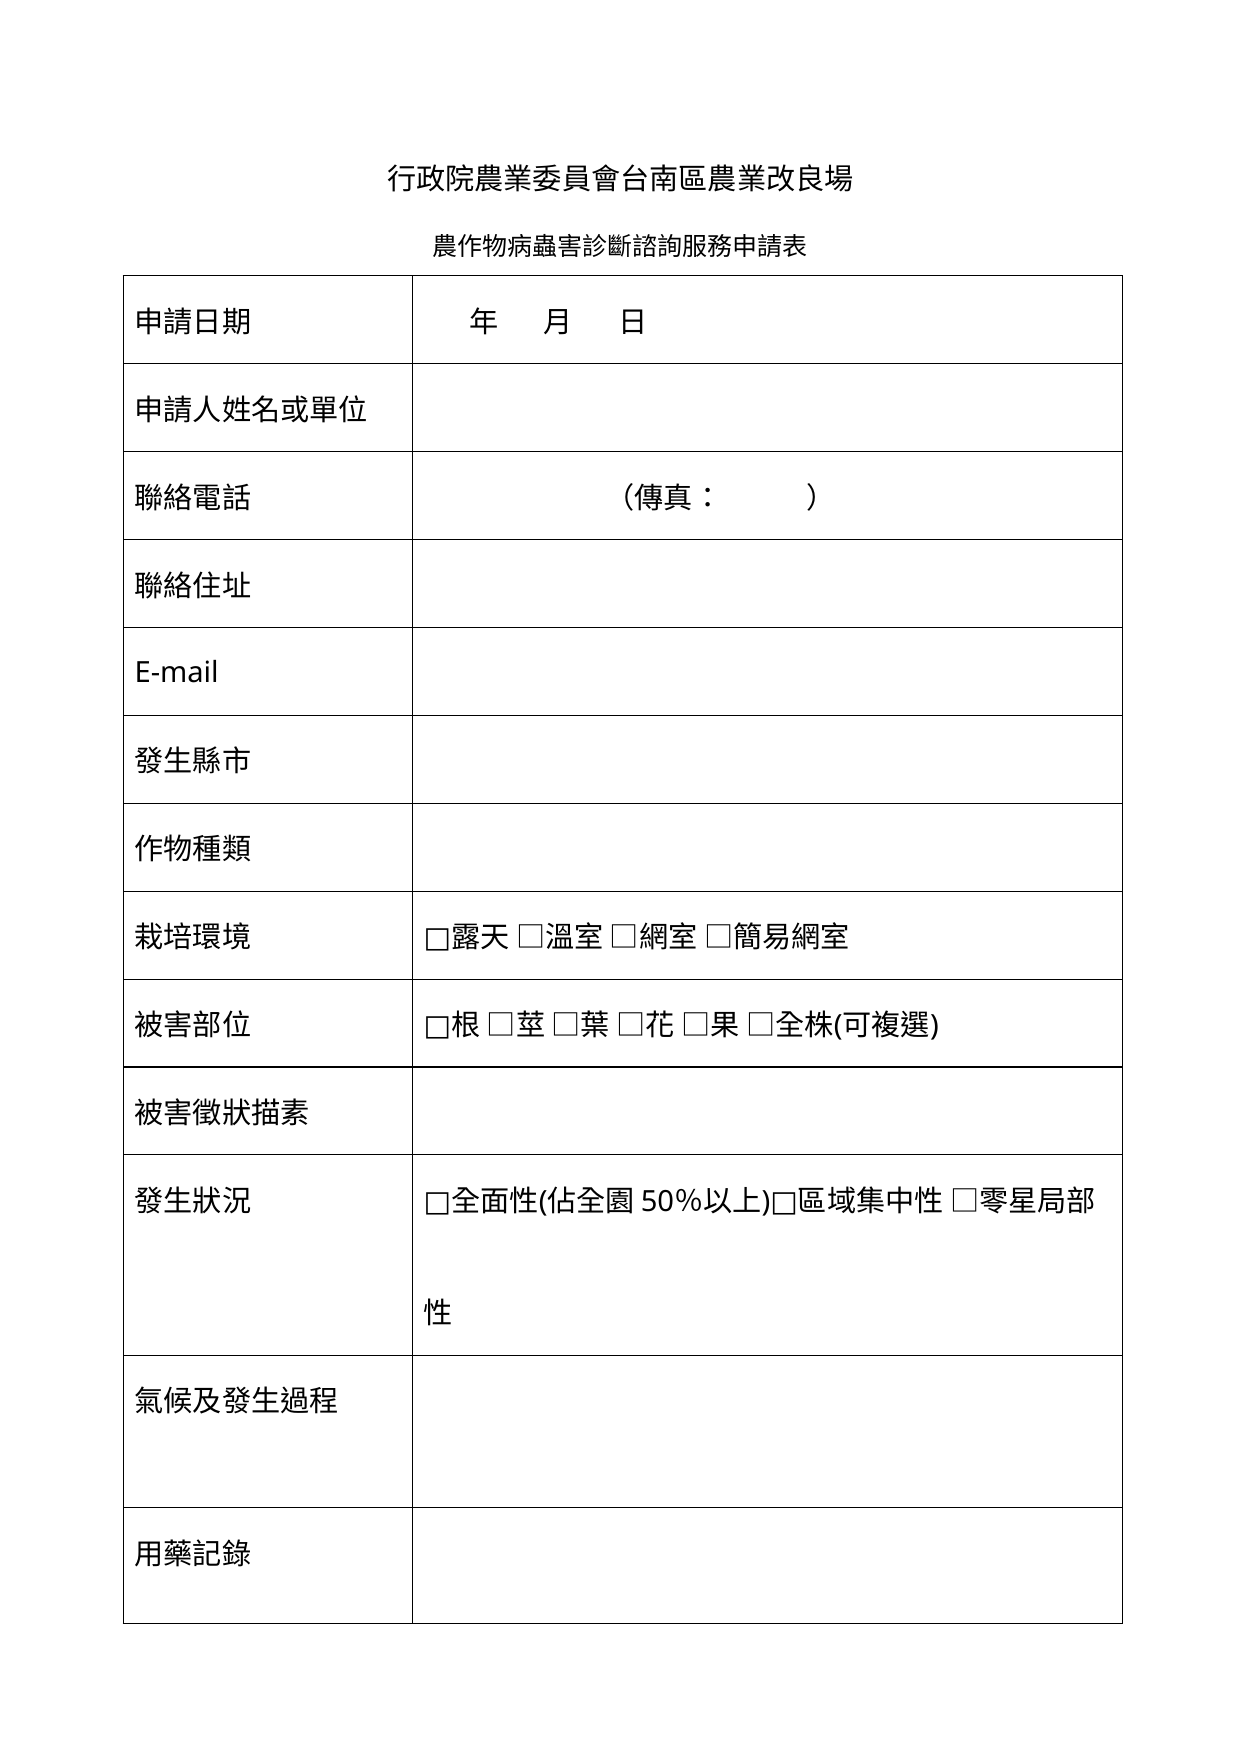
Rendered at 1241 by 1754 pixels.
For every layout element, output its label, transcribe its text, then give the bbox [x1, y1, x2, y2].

table_cell [413, 716, 1122, 803]
table_cell 作物種類 [124, 804, 412, 891]
table_cell 聯絡電話 [124, 452, 412, 539]
text 行政院農業委員會台南區農業改良場 [118, 139, 1122, 214]
table_header 年 月 日 [413, 276, 1122, 363]
table_cell □露天 □溫室 □網室 □簡易網室 [413, 892, 1122, 978]
table_cell 用藥記錄 [124, 1508, 412, 1623]
table_cell 被害徵狀描素 [124, 1068, 412, 1154]
table_cell E-mail [124, 628, 412, 715]
table_cell [413, 628, 1122, 715]
table_cell □根 □莖 □葉 □花 □果 □全株(可複選) [413, 980, 1122, 1066]
table_cell [413, 1356, 1122, 1507]
table_cell 栽培環境 [124, 892, 412, 978]
table_cell 氣候及發生過程 [124, 1356, 412, 1507]
table_cell 申請人姓名或單位 [124, 364, 412, 451]
table_cell [413, 364, 1122, 451]
text 農作物病蟲害診斷諮詢服務申請表 [118, 226, 1122, 263]
table_cell （傳真： ） [413, 452, 1122, 539]
table_cell [413, 1068, 1122, 1154]
table_cell 發生縣市 [124, 716, 412, 803]
table_header 申請日期 [124, 276, 412, 363]
table_cell [413, 804, 1122, 891]
table_cell 發生狀況 [124, 1155, 412, 1355]
table_cell 被害部位 [124, 980, 412, 1066]
table_cell □全面性(佔全園50％以上)□區域集中性 □零星局部性 [413, 1155, 1122, 1355]
table_cell 聯絡住址 [124, 540, 412, 627]
table_cell [413, 540, 1122, 627]
table_cell [413, 1508, 1122, 1623]
